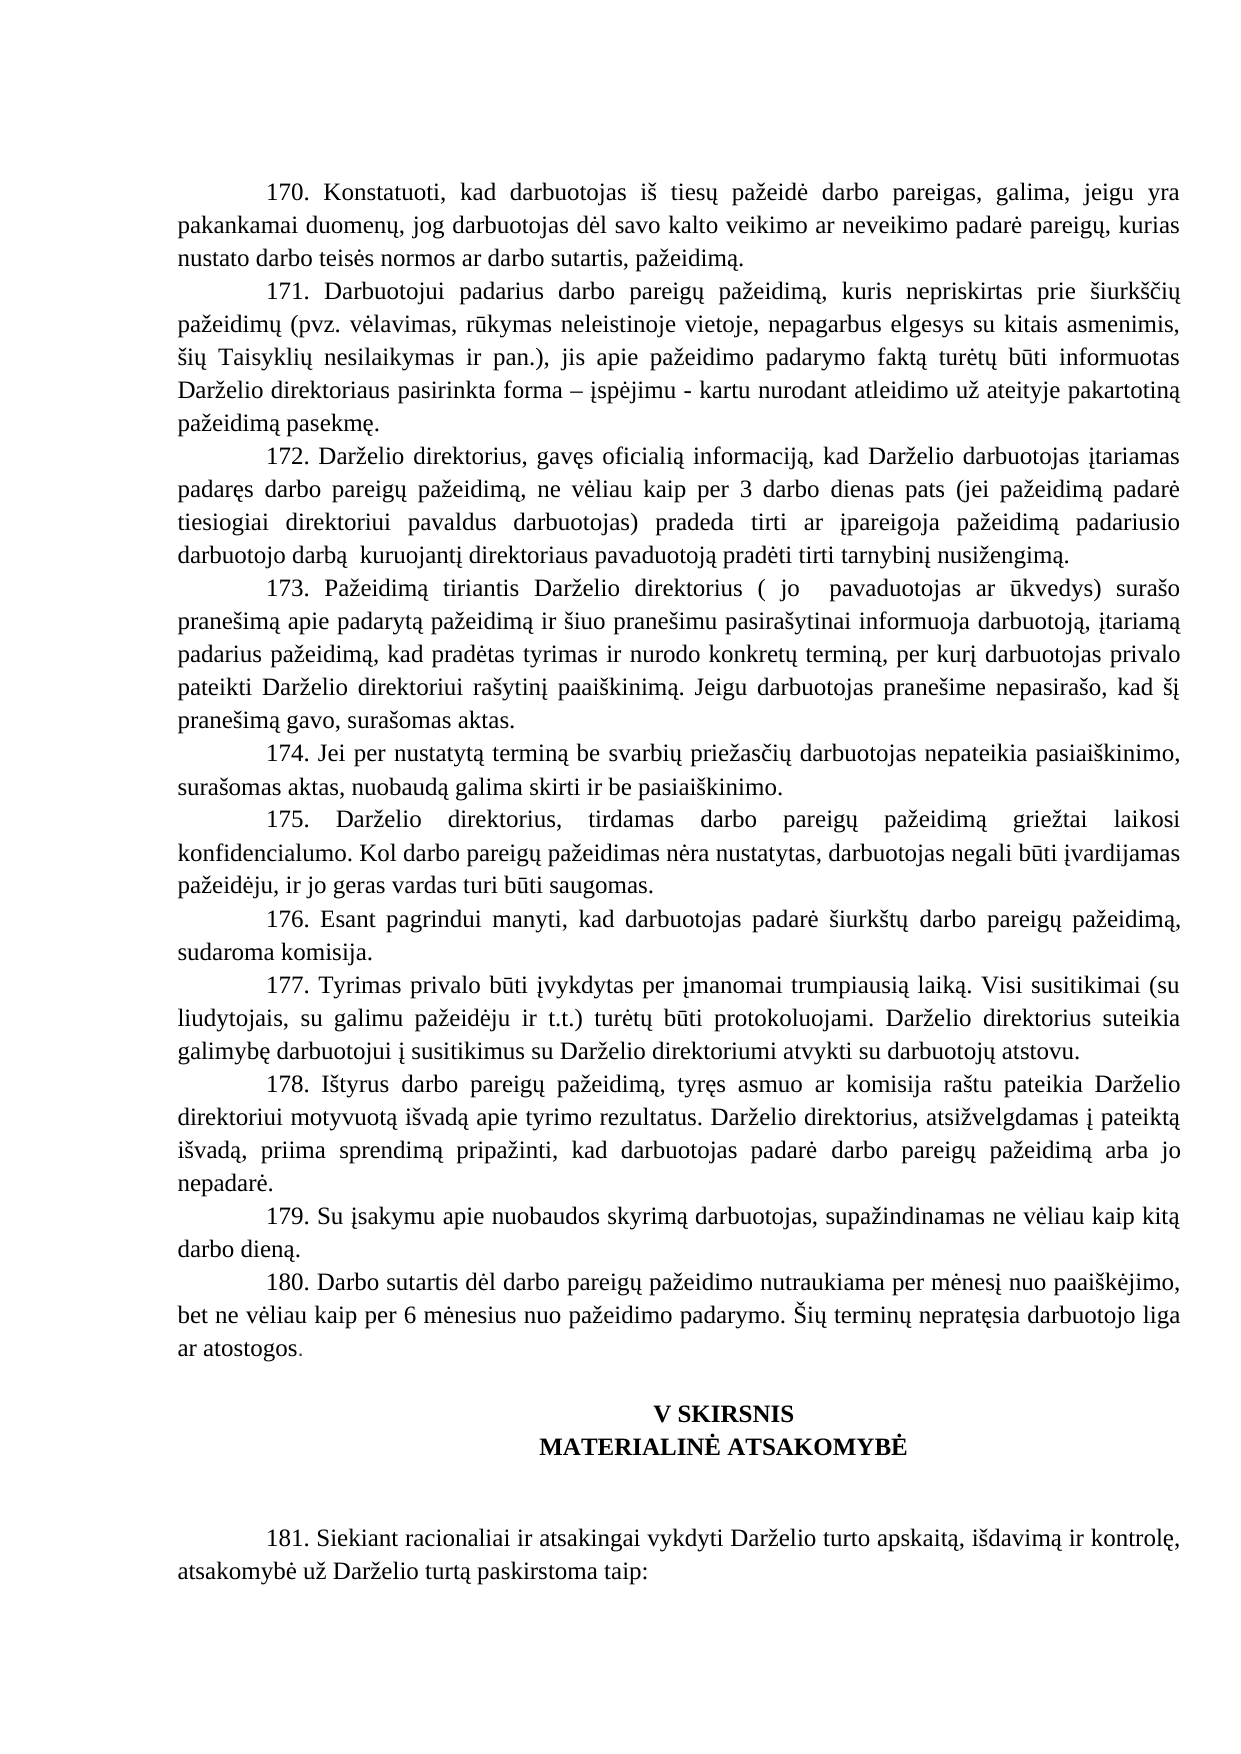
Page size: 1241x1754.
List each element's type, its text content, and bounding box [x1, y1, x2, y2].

text 171. Darbuotojui padarius darbo pareigų pažeidimą, kuris nepriskirtas prie šiurkščių pažeidimų (pvz. vėlavimas, rūkymas neleistinoje vietoje, nepagarbus elgesys su kitais asmenimis, šių Taisyklių nesilaikymas ir pan.), jis apie pažeidimo padarymo faktą turėtų būti informuotas Darželio direktoriaus pasirinkta forma – įspėjimu - kartu nurodant atleidimo už ateityje pakartotiną pažeidimą pasekmę. [177, 276, 1181, 437]
text 175. Darželio direktorius, tirdamas darbo pareigų pažeidimą griežtai laikosi konfidencialumo. Kol darbo pareigų pažeidimas nėra nustatytas, darbuotojas negali būti įvardijamas pažeidėju, ir jo geras vardas turi būti saugomas. [177, 804, 1181, 899]
text MATERIALINĖ ATSAKOMYBĖ [177, 1432, 1181, 1461]
text 173. Pažeidimą tiriantis Darželio direktorius ( jo pavaduotojas ar ūkvedys) surašo pranešimą apie padarytą pažeidimą ir šiuo pranešimu pasirašytinai informuoja darbuotoją, įtariamą padarius pažeidimą, kad pradėtas tyrimas ir nurodo konkretų terminą, per kurį darbuotojas privalo pateikti Darželio direktoriui rašytinį paaiškinimą. Jeigu darbuotojas pranešime nepasirašo, kad šį pranešimą gavo, surašomas aktas. [177, 573, 1181, 734]
text 178. Ištyrus darbo pareigų pažeidimą, tyręs asmuo ar komisija raštu pateikia Darželio direktoriui motyvuotą išvadą apie tyrimo rezultatus. Darželio direktorius, atsižvelgdamas į pateiktą išvadą, priima sprendimą pripažinti, kad darbuotojas padarė darbo pareigų pažeidimą arba jo nepadarė. [177, 1069, 1181, 1197]
text 172. Darželio direktorius, gavęs oficialią informaciją, kad Darželio darbuotojas įtariamas padaręs darbo pareigų pažeidimą, ne vėliau kaip per 3 darbo dienas pats (jei pažeidimą padarė tiesiogiai direktoriui pavaldus darbuotojas) pradeda tirti ar įpareigoja pažeidimą padariusio darbuotojo darbą kuruojantį direktoriaus pavaduotoją pradėti tirti tarnybinį nusižengimą. [177, 441, 1181, 569]
text 179. Su įsakymu apie nuobaudos skyrimą darbuotojas, supažindinamas ne vėliau kaip kitą darbo dieną. [177, 1201, 1181, 1263]
text 177. Tyrimas privalo būti įvykdytas per įmanomai trumpiausią laiką. Visi susitikimai (su liudytojais, su galimu pažeidėju ir t.t.) turėtų būti protokoluojami. Darželio direktorius suteikia galimybę darbuotojui į susitikimus su Darželio direktoriumi atvykti su darbuotojų atstovu. [177, 970, 1181, 1064]
text 176. Esant pagrindui manyti, kad darbuotojas padarė šiurkštų darbo pareigų pažeidimą, sudaroma komisija. [177, 904, 1181, 965]
text V SKIRSNIS [177, 1399, 1181, 1428]
text 180. Darbo sutartis dėl darbo pareigų pažeidimo nutraukiama per mėnesį nuo paaiškėjimo, bet ne vėliau kaip per 6 mėnesius nuo pažeidimo padarymo. Šių terminų nepratęsia darbuotojo liga ar atostogos. [177, 1267, 1181, 1362]
text 181. Siekiant racionaliai ir atsakingai vykdyti Darželio turto apskaitą, išdavimą ir kontrolę, atsakomybė už Darželio turtą paskirstoma taip: [177, 1523, 1181, 1585]
text 170. Konstatuoti, kad darbuotojas iš tiesų pažeidė darbo pareigas, galima, jeigu yra pakankamai duomenų, jog darbuotojas dėl savo kalto veikimo ar neveikimo padarė pareigų, kurias nustato darbo teisės normos ar darbo sutartis, pažeidimą. [177, 177, 1181, 272]
text 174. Jei per nustatytą terminą be svarbių priežasčių darbuotojas nepateikia pasiaiškinimo, surašomas aktas, nuobaudą galima skirti ir be pasiaiškinimo. [177, 738, 1181, 800]
